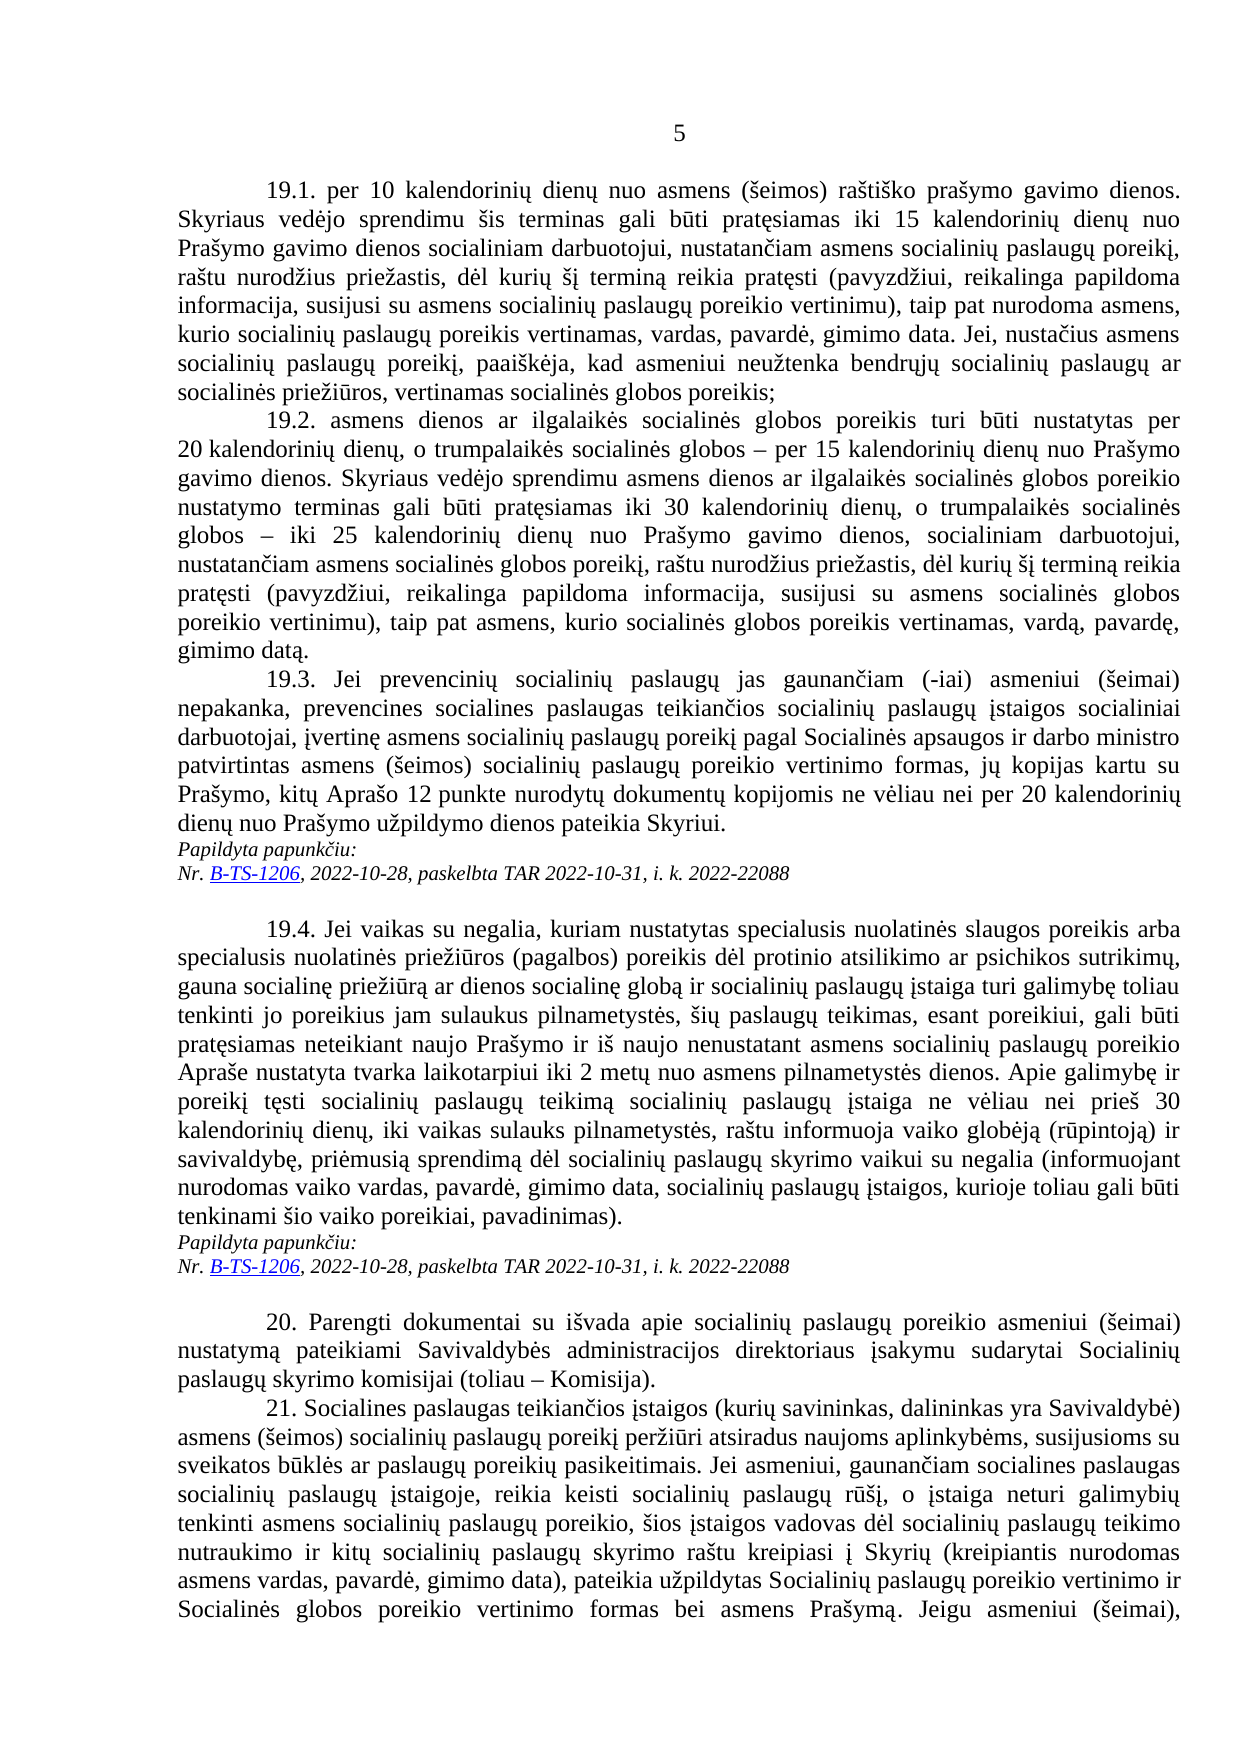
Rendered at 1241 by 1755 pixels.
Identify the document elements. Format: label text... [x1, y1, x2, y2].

text 19.1. per 10 kalendorinių dienų nuo asmens (šeimos) raštiško prašymo gavimo dienos. Skyriaus vedėjo sprendimu šis terminas gali būti pratęsiamas iki 15 kalendorinių dienų nuo Prašymo gavimo dienos socialiniam darbuotojui, nustatančiam asmens socialinių paslaugų poreikį, raštu nurodžius priežastis, dėl kurių šį terminą reikia pratęsti (pavyzdžiui, reikalinga papildoma informacija, susijusi su asmens socialinių paslaugų poreikio vertinimu), taip pat nurodoma asmens, kurio socialinių paslaugų poreikis vertinamas, vardas, pavardė, gimimo data. Jei, nustačius asmens socialinių paslaugų poreikį, paaiškėja, kad asmeniui neužtenka bendrųjų socialinių paslaugų ar socialinės priežiūros, vertinamas socialinės globos poreikis; [177, 176, 1181, 406]
text Papildyta papunkčiu: [177, 1230, 1181, 1254]
text 19.2. asmens dienos ar ilgalaikės socialinės globos poreikis turi būti nustatytas per 20 kalendorinių dienų, o trumpalaikės socialinės globos – per 15 kalendorinių dienų nuo Prašymo gavimo dienos. Skyriaus vedėjo sprendimu asmens dienos ar ilgalaikės socialinės globos poreikio nustatymo terminas gali būti pratęsiamas iki 30 kalendorinių dienų, o trumpalaikės socialinės globos – iki 25 kalendorinių dienų nuo Prašymo gavimo dienos, socialiniam darbuotojui, nustatančiam asmens socialinės globos poreikį, raštu nurodžius priežastis, dėl kurių šį terminą reikia pratęsti (pavyzdžiui, reikalinga papildoma informacija, susijusi su asmens socialinės globos poreikio vertinimu), taip pat asmens, kurio socialinės globos poreikis vertinamas, vardą, pavardę, gimimo datą. [177, 406, 1181, 664]
text 21. Socialines paslaugas teikiančios įstaigos (kurių savininkas, dalininkas yra Savivaldybė) asmens (šeimos) socialinių paslaugų poreikį peržiūri atsiradus naujoms aplinkybėms, susijusioms su sveikatos būklės ar paslaugų poreikių pasikeitimais. Jei asmeniui, gaunančiam socialines paslaugas socialinių paslaugų įstaigoje, reikia keisti socialinių paslaugų rūšį, o įstaiga neturi galimybių tenkinti asmens socialinių paslaugų poreikio, šios įstaigos vadovas dėl socialinių paslaugų teikimo nutraukimo ir kitų socialinių paslaugų skyrimo raštu kreipiasi į Skyrių (kreipiantis nurodomas asmens vardas, pavardė, gimimo data), pateikia užpildytas Socialinių paslaugų poreikio vertinimo ir Socialinės globos poreikio vertinimo formas bei asmens Prašymą. Jeigu asmeniui (šeimai), [177, 1393, 1181, 1623]
text Nr. B-TS-1206, 2022-10-28, paskelbta TAR 2022-10-31, i. k. 2022-22088 [177, 1254, 1181, 1278]
text Nr. B-TS-1206, 2022-10-28, paskelbta TAR 2022-10-31, i. k. 2022-22088 [177, 861, 1181, 885]
text Papildyta papunkčiu: [177, 837, 1181, 861]
text 19.4. Jei vaikas su negalia, kuriam nustatytas specialusis nuolatinės slaugos poreikis arba specialusis nuolatinės priežiūros (pagalbos) poreikis dėl protinio atsilikimo ar psichikos sutrikimų, gauna socialinę priežiūrą ar dienos socialinę globą ir socialinių paslaugų įstaiga turi galimybę toliau tenkinti jo poreikius jam sulaukus pilnametystės, šių paslaugų teikimas, esant poreikiui, gali būti pratęsiamas neteikiant naujo Prašymo ir iš naujo nenustatant asmens socialinių paslaugų poreikio Apraše nustatyta tvarka laikotarpiui iki 2 metų nuo asmens pilnametystės dienos. Apie galimybę ir poreikį tęsti socialinių paslaugų teikimą socialinių paslaugų įstaiga ne vėliau nei prieš 30 kalendorinių dienų, iki vaikas sulauks pilnametystės, raštu informuoja vaiko globėją (rūpintoją) ir savivaldybę, priėmusią sprendimą dėl socialinių paslaugų skyrimo vaikui su negalia (informuojant nurodomas vaiko vardas, pavardė, gimimo data, socialinių paslaugų įstaigos, kurioje toliau gali būti tenkinami šio vaiko poreikiai, pavadinimas). [177, 914, 1181, 1230]
text 20. Parengti dokumentai su išvada apie socialinių paslaugų poreikio asmeniui (šeimai) nustatymą pateikiami Savivaldybės administracijos direktoriaus įsakymu sudarytai Socialinių paslaugų skyrimo komisijai (toliau – Komisija). [177, 1307, 1181, 1393]
text 19.3. Jei prevencinių socialinių paslaugų jas gaunančiam (-iai) asmeniui (šeimai) nepakanka, prevencines socialines paslaugas teikiančios socialinių paslaugų įstaigos socialiniai darbuotojai, įvertinę asmens socialinių paslaugų poreikį pagal Socialinės apsaugos ir darbo ministro patvirtintas asmens (šeimos) socialinių paslaugų poreikio vertinimo formas, jų kopijas kartu su Prašymo, kitų Aprašo 12 punkte nurodytų dokumentų kopijomis ne vėliau nei per 20 kalendorinių dienų nuo Prašymo užpildymo dienos pateikia Skyriui. [177, 664, 1181, 837]
